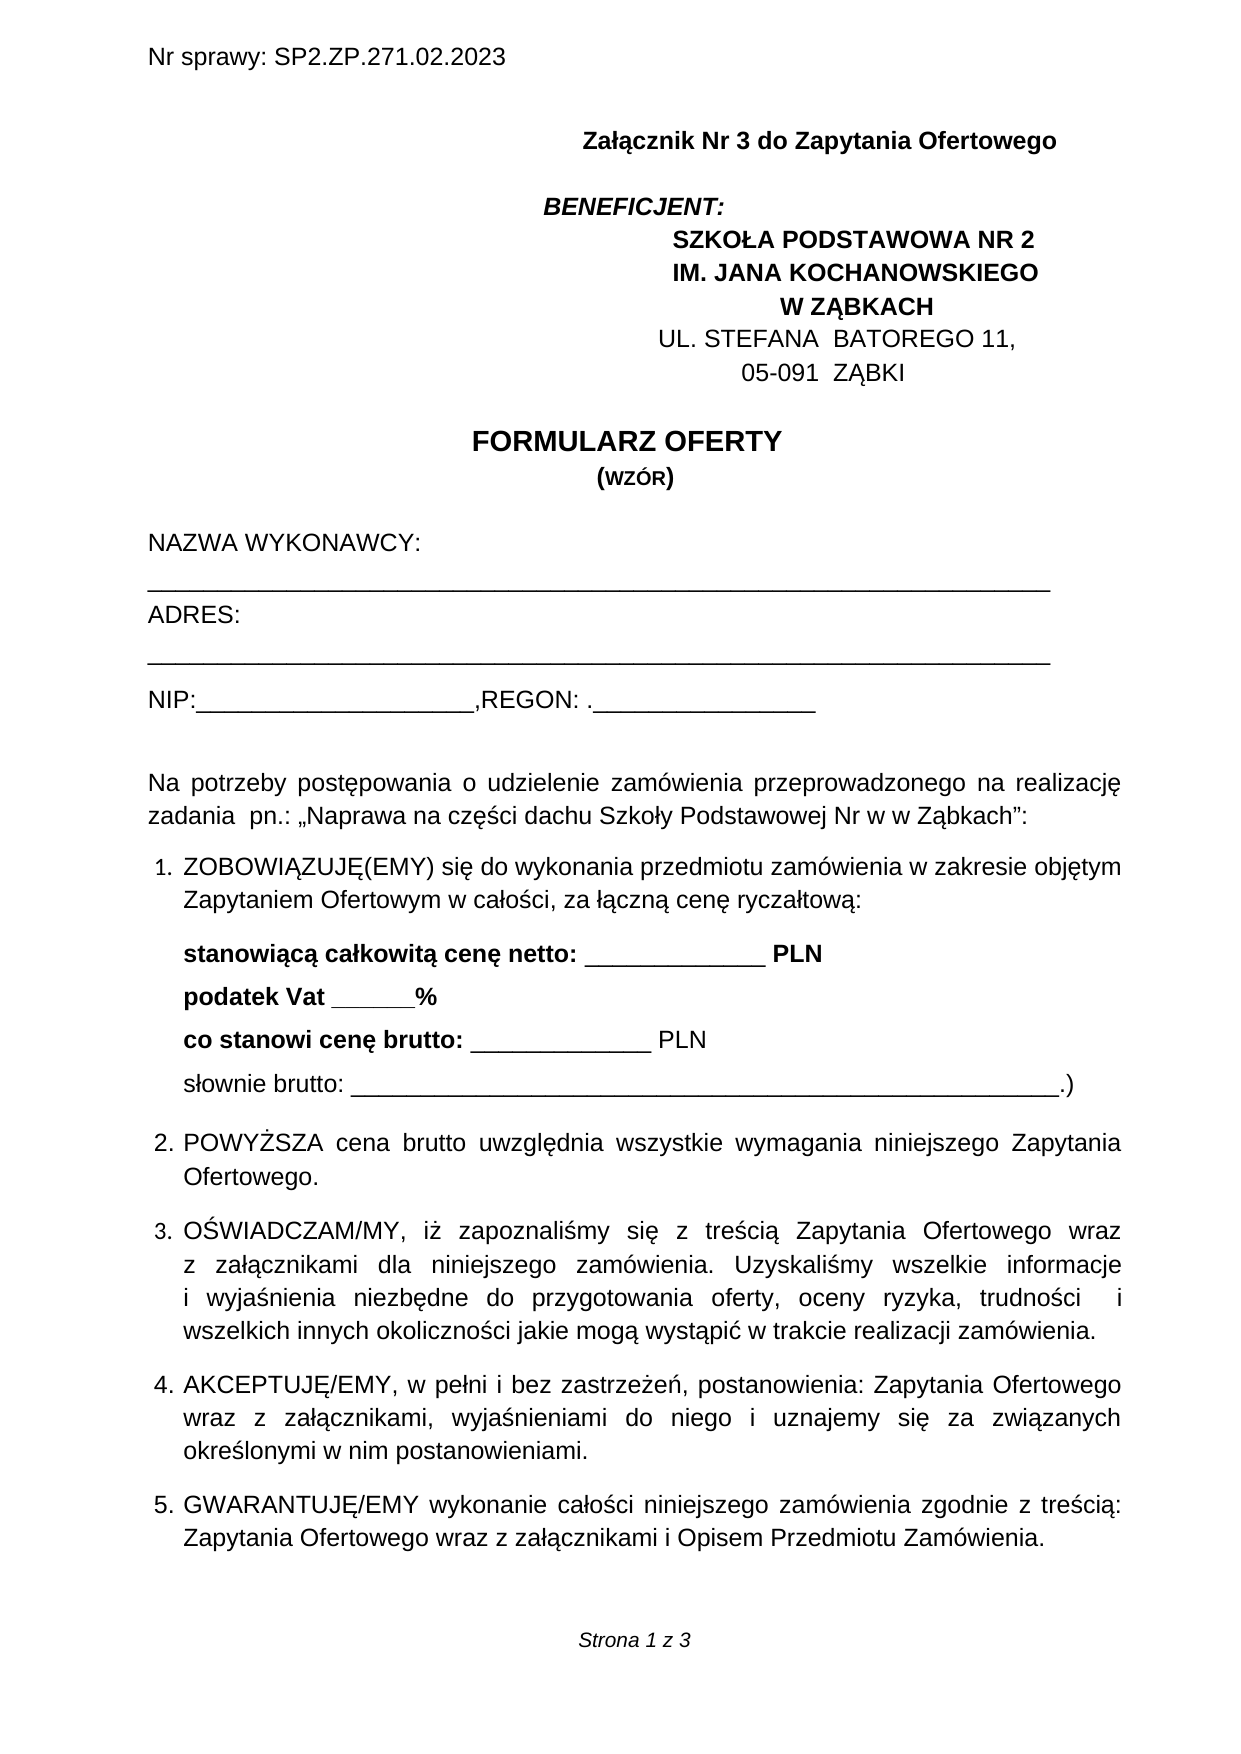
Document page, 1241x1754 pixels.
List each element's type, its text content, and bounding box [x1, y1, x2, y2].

text ADRES: [148, 600, 1123, 629]
list POWYŻSZA cena brutto uwzględnia wszystkie wymagania niniejszego Zapytania Ofertowego. [154, 1128, 1123, 1190]
text UL. STEFANA BATOREGO 11, [148, 324, 1123, 353]
text co stanowi cenę brutto: _____________ PLN [183, 1026, 1123, 1054]
text NIP:____________________,REGON: .________________ [148, 684, 1123, 713]
text BENEFICJENT: [148, 192, 1123, 221]
list AKCEPTUJĘ/EMY, w pełni i bez zastrzeżeń, postanowienia: Zapytania Ofertowego wraz z załącznikami, wyjaśnieniami do niego i uznajemy się za związanych określonymi w nim postanowieniami. [154, 1370, 1123, 1465]
text podatek Vat ______% [183, 982, 1123, 1011]
text Załącznik Nr 3 do Zapytania Ofertowego [443, 126, 1123, 155]
text NAZWA WYKONAWCY: [148, 528, 1123, 557]
text stanowiącą całkowitą cenę netto: _____________ PLN [183, 939, 1123, 968]
text 05-091 ZĄBKI [148, 357, 1123, 386]
text (wzór) [148, 462, 1123, 491]
text SZKOŁA PODSTAWOWA NR 2 IM. JANA KOCHANOWSKIEGO W ZĄBKACH [148, 225, 1123, 320]
text FORMULARZ OFERTY [148, 423, 1123, 457]
text Na potrzeby postępowania o udzielenie zamówienia przeprowadzonego na realizację zadania pn.: „Naprawa na części dachu Szkoły Podstawowej Nr w w Ząbkach”: [148, 768, 1123, 830]
list ZOBOWIĄZUJĘ(EMY) się do wykonania przedmiotu zamówienia w zakresie objętym Zapytaniem Ofertowym w całości, za łączną cenę ryczałtową: [154, 851, 1123, 914]
text słownie brutto: ___________________________________________________.) [183, 1069, 1123, 1097]
text _________________________________________________________________ [148, 564, 1123, 593]
text _________________________________________________________________ [148, 637, 1123, 665]
list GWARANTUJĘ/EMY wykonanie całości niniejszego zamówienia zgodnie z treścią: Zapytania Ofertowego wraz z załącznikami i Opisem Przedmiotu Zamówienia. [154, 1490, 1123, 1552]
list OŚWIADCZAM/MY, iż zapoznaliśmy się z treścią Zapytania Ofertowego wraz z załącznikami dla niniejszego zamówienia. Uzyskaliśmy wszelkie informacje i wyjaśnienia niezbędne do przygotowania oferty, oceny ryzyka, trudności i wszelkich innych okoliczności jakie mogą wystąpić w trakcie realizacji zamówienia. [154, 1215, 1123, 1345]
